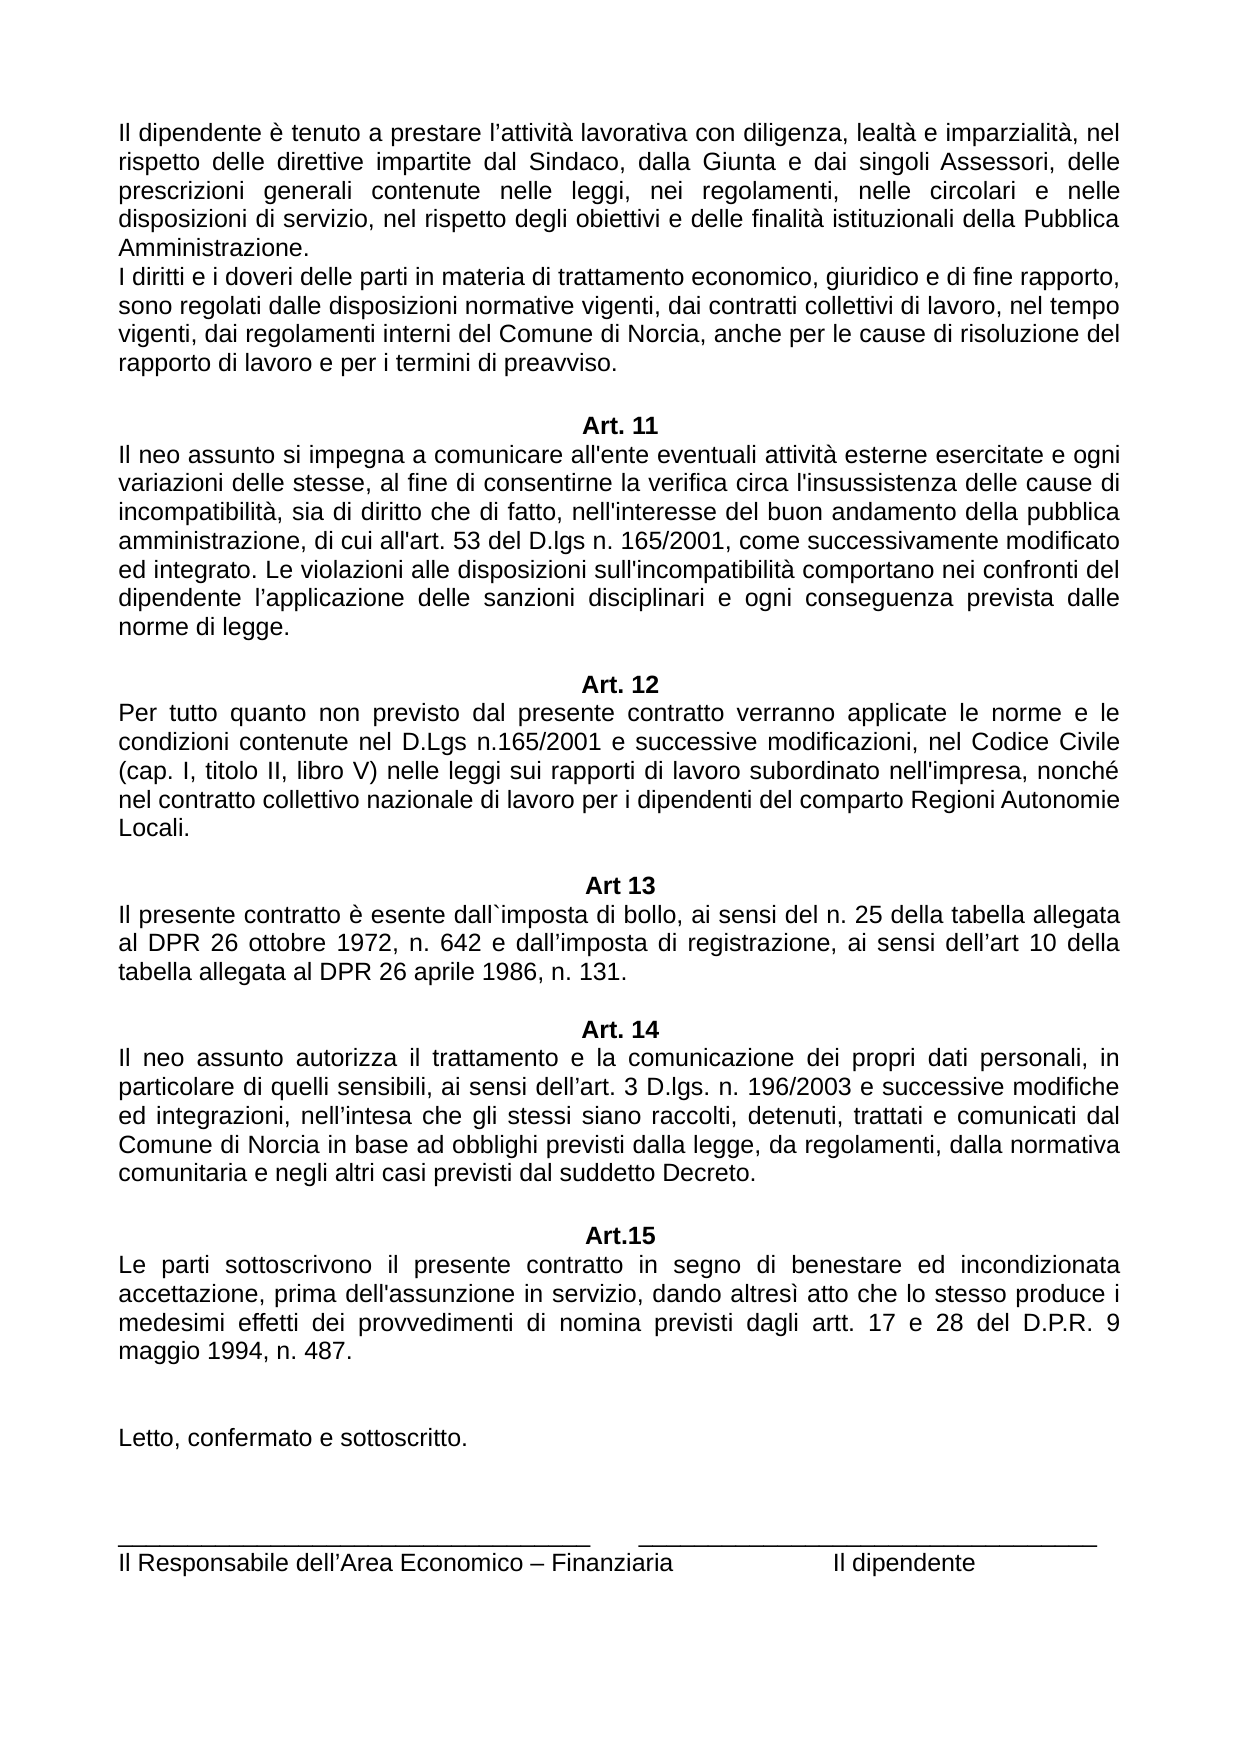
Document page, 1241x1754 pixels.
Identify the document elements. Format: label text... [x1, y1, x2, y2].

text Il Responsabile dell’Area Economico – Finanziaria Il dipendente [118, 1548, 1122, 1577]
text Art.15 [118, 1221, 1122, 1250]
text Per tutto quanto non previsto dal presente contratto verranno applicate le norme e le condizioni contenute nel D.Lgs n.165/2001 e successive modificazioni, nel Codice Civile (cap. I, titolo II, libro V) nelle leggi sui rapporti di lavoro subordinato nell'impresa, nonché nel contratto collettivo nazionale di lavoro per i dipendenti del comparto Regioni Autonomie Locali. [118, 698, 1122, 842]
text Le parti sottoscrivono il presente contratto in segno di benestare ed incondizionata accettazione, prima dell'assunzione in servizio, dando altresì atto che lo stesso produce i medesimi effetti dei provvedimenti di nomina previsti dagli artt. 17 e 28 del D.P.R. 9 maggio 1994, n. 487. [118, 1250, 1122, 1365]
text Il presente contratto è esente dall`imposta di bollo, ai sensi del n. 25 della tabella allegata al DPR 26 ottobre 1972, n. 642 e dall’imposta di registrazione, ai sensi dell’art 10 della tabella allegata al DPR 26 aprile 1986, n. 131. [118, 900, 1122, 986]
text Letto, confermato e sottoscritto. [118, 1422, 1122, 1451]
text Il neo assunto autorizza il trattamento e la comunicazione dei propri dati personali, in particolare di quelli sensibili, ai sensi dell’art. 3 D.lgs. n. 196/2003 e successive modifiche ed integrazioni, nell’intesa che gli stessi siano raccolti, detenuti, trattati e comunicati dal Comune di Norcia in base ad obblighi previsti dalla legge, da regolamenti, dalla normativa comunitaria e negli altri casi previsti dal suddetto Decreto. [118, 1043, 1122, 1187]
text Art. 11 [118, 411, 1122, 440]
text Art 13 [118, 871, 1122, 900]
text Il neo assunto si impegna a comunicare all'ente eventuali attività esterne esercitate e ogni variazioni delle stesse, al fine di consentirne la verifica circa l'insussistenza delle cause di incompatibilità, sia di diritto che di fatto, nell'interesse del buon andamento della pubblica amministrazione, di cui all'art. 53 del D.lgs n. 165/2001, come successivamente modificato ed integrato. Le violazioni alle disposizioni sull'incompatibilità comportano nei confronti del dipendente l’applicazione delle sanzioni disciplinari e ogni conseguenza prevista dalle norme di legge. [118, 440, 1122, 641]
text Art. 14 [118, 1015, 1122, 1043]
text __________________________________ _________________________________ [118, 1519, 1122, 1548]
text I diritti e i doveri delle parti in materia di trattamento economico, giuridico e di fine rapporto, sono regolati dalle disposizioni normative vigenti, dai contratti collettivi di lavoro, nel tempo vigenti, dai regolamenti interni del Comune di Norcia, anche per le cause di risoluzione del rapporto di lavoro e per i termini di preavviso. [118, 262, 1122, 377]
text Art. 12 [118, 670, 1122, 698]
text Il dipendente è tenuto a prestare l’attività lavorativa con diligenza, lealtà e imparzialità, nel rispetto delle direttive impartite dal Sindaco, dalla Giunta e dai singoli Assessori, delle prescrizioni generali contenute nelle leggi, nei regolamenti, nelle circolari e nelle disposizioni di servizio, nel rispetto degli obiettivi e delle finalità istituzionali della Pubblica Amministrazione. [118, 118, 1122, 262]
